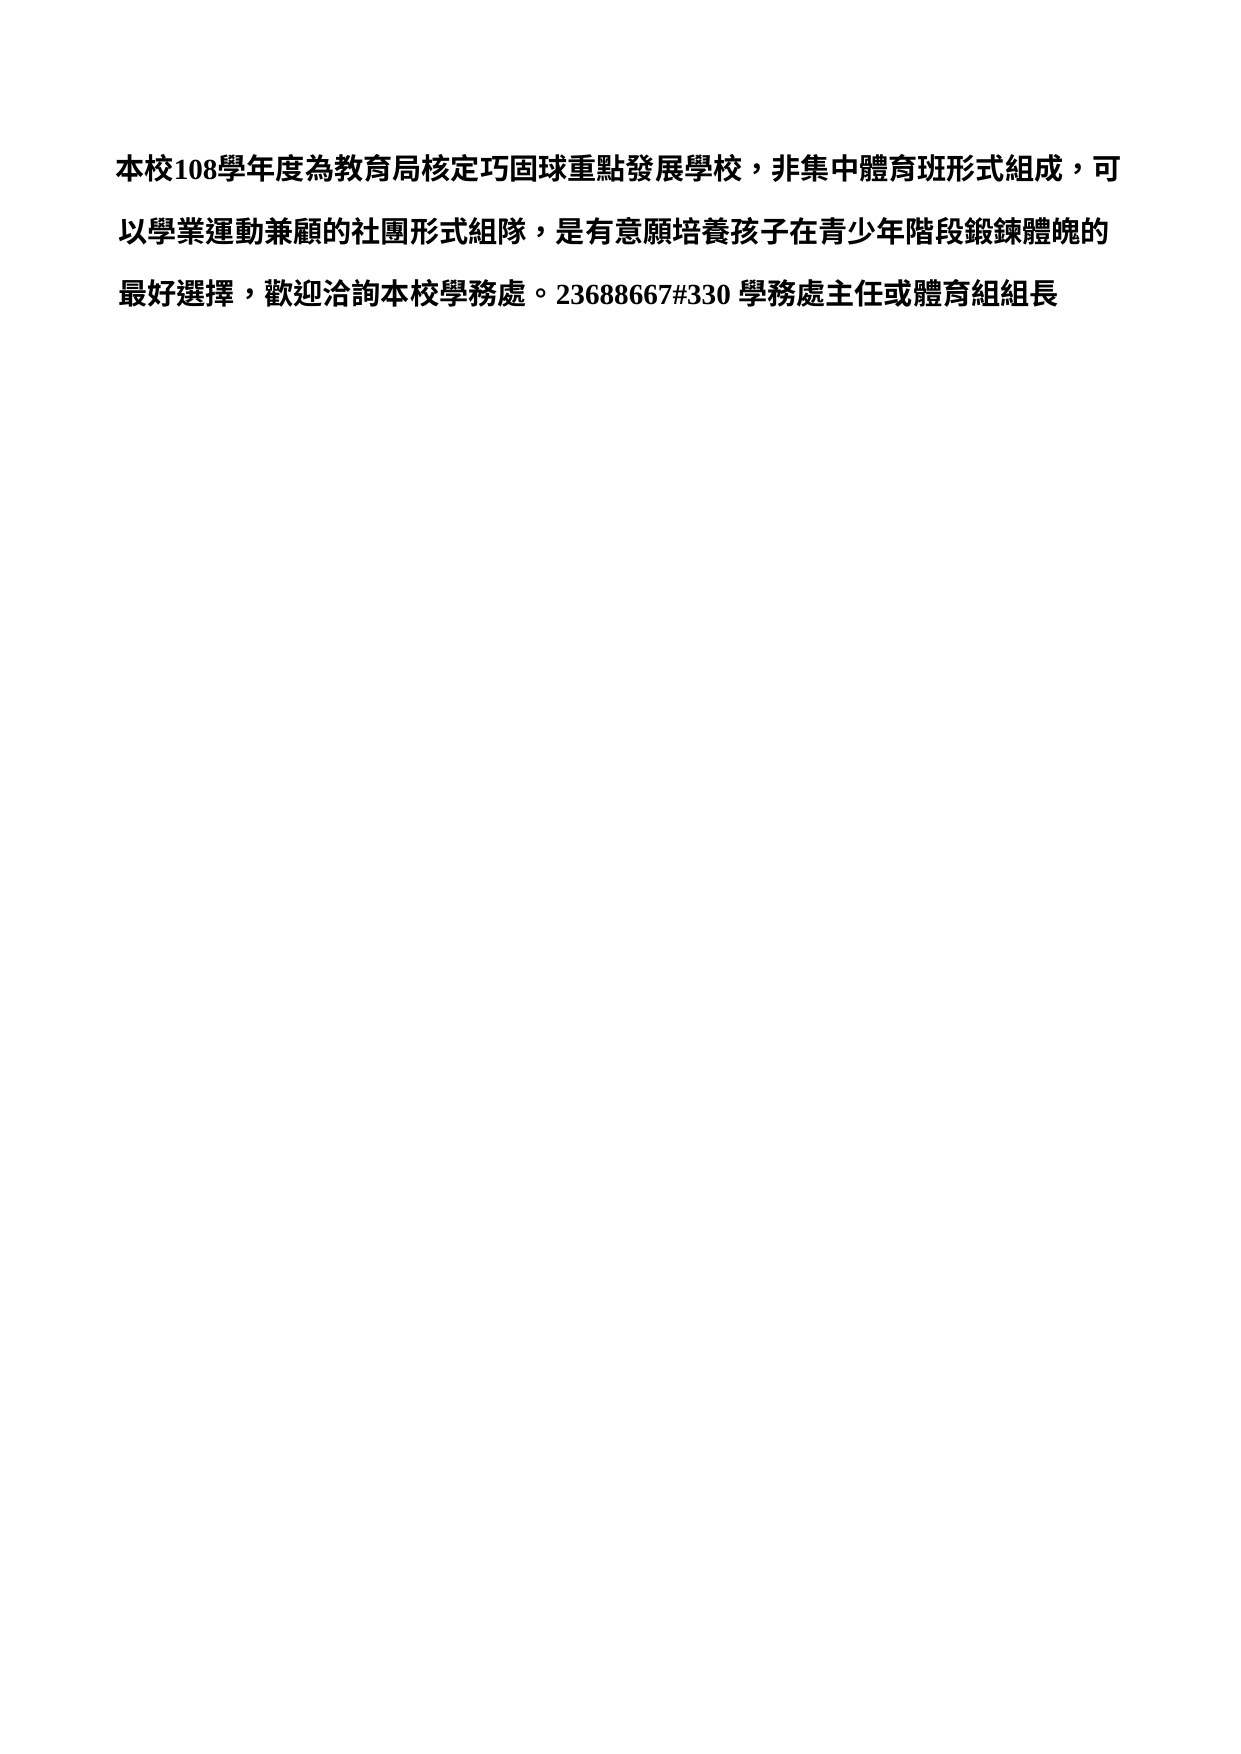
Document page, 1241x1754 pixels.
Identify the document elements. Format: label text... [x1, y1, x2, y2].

subtitle 本校108學年度為教育局核定巧固球重點發展學校，非集中體育班形式組成，可以學業運動兼顧的社團形式組隊，是有意願培養孩子在青少年階段鍛鍊體魄的最好選擇，歡迎洽詢本校學務處。23688667#330 學務處主任或體育組組長 [115, 125, 1122, 313]
